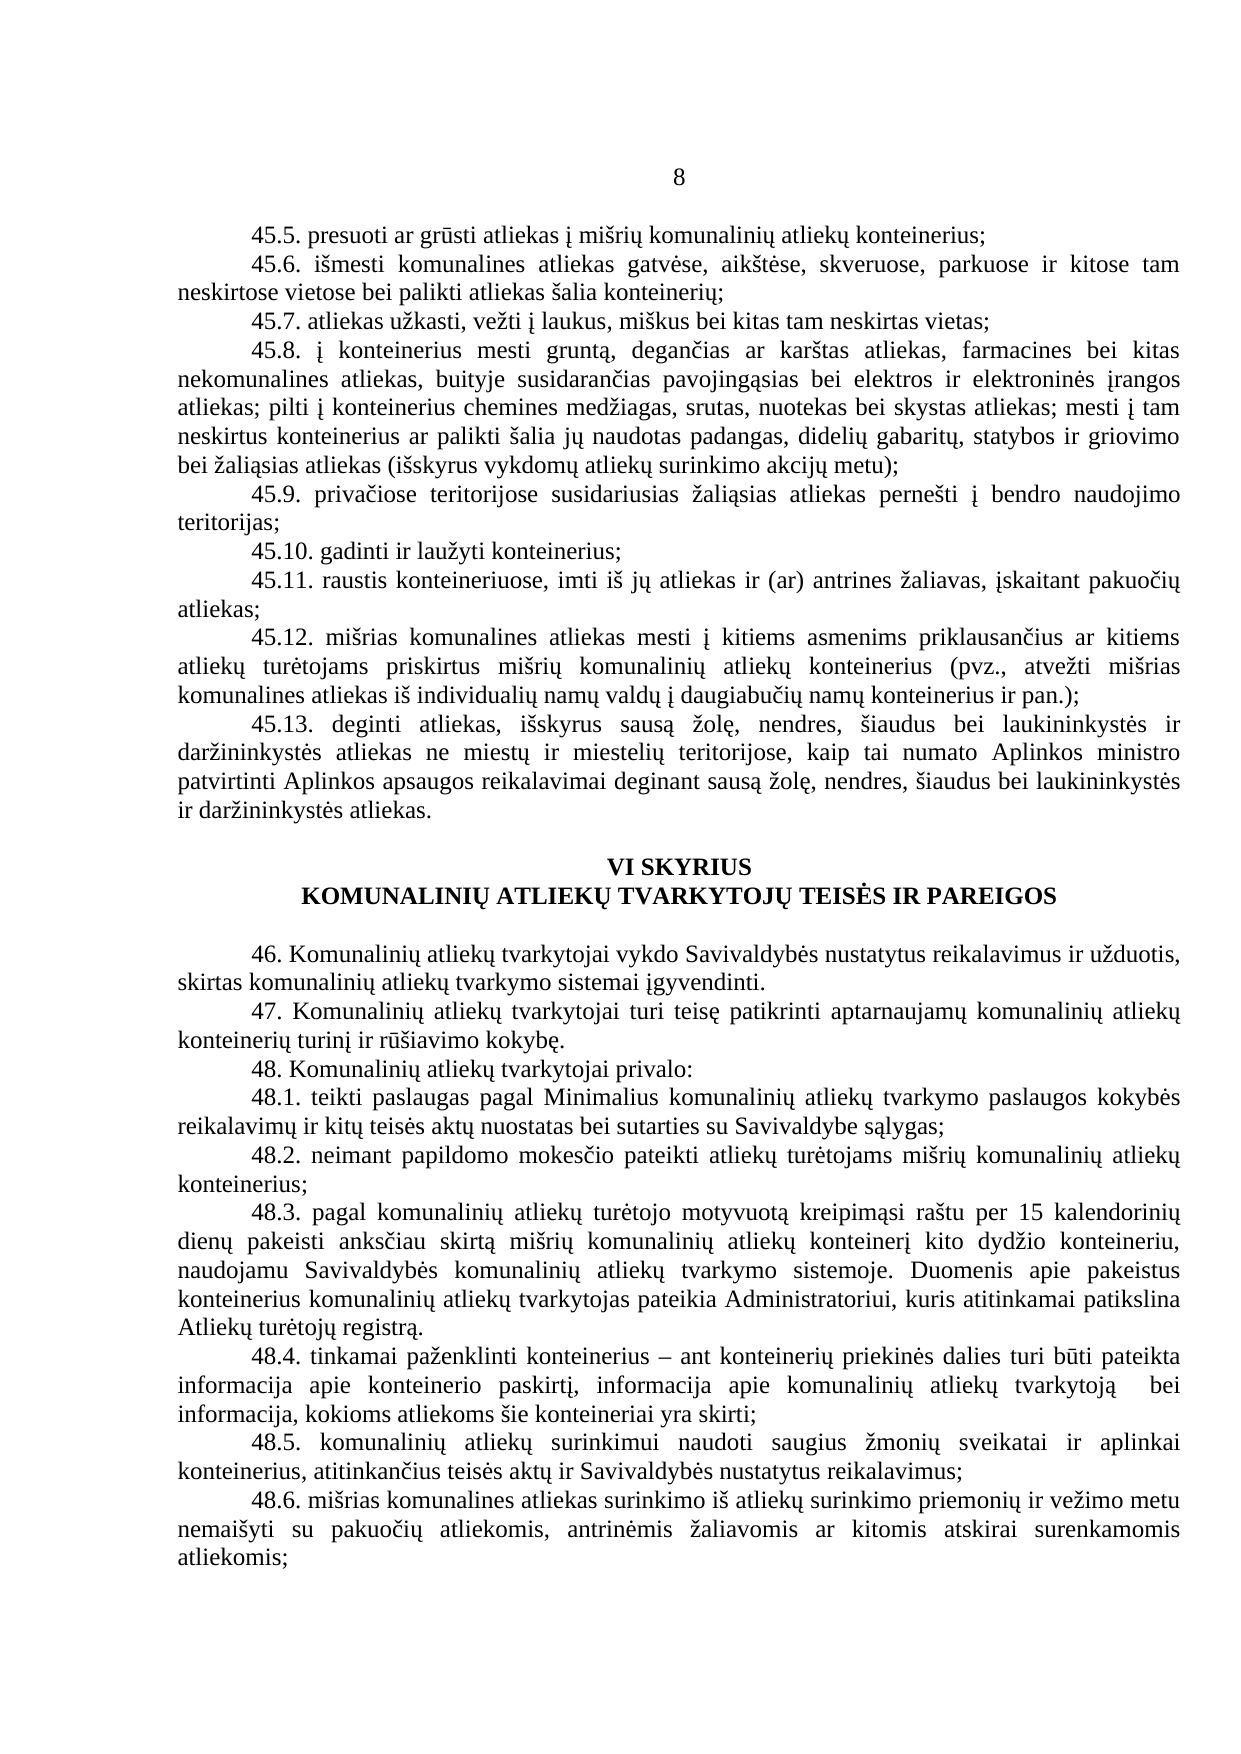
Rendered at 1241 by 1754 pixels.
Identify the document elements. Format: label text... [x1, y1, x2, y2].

text 45.6. išmesti komunalines atliekas gatvėse, aikštėse, skveruose, parkuose ir kitose tam neskirtose vietose bei palikti atliekas šalia konteinerių; [177, 249, 1181, 306]
text 48.2. neimant papildomo mokesčio pateikti atliekų turėtojams mišrių komunalinių atliekų konteinerius; [177, 1140, 1181, 1197]
text 45.9. privačiose teritorijose susidariusias žaliąsias atliekas pernešti į bendro naudojimo teritorijas; [177, 479, 1181, 536]
text 45.5. presuoti ar grūsti atliekas į mišrių komunalinių atliekų konteinerius; [177, 220, 1181, 249]
text 45.11. raustis konteineriuose, imti iš jų atliekas ir (ar) antrines žaliavas, įskaitant pakuočių atliekas; [177, 565, 1181, 622]
text 45.7. atliekas užkasti, vežti į laukus, miškus bei kitas tam neskirtas vietas; [177, 306, 1181, 335]
text 48. Komunalinių atliekų tvarkytojai privalo: [177, 1054, 1181, 1082]
text 45.10. gadinti ir laužyti konteinerius; [177, 536, 1181, 565]
text 45.12. mišrias komunalines atliekas mesti į kitiems asmenims priklausančius ar kitiems atliekų turėtojams priskirtus mišrių komunalinių atliekų konteinerius (pvz., atvežti mišrias komunalines atliekas iš individualių namų valdų į daugiabučių namų konteinerius ir pan.); [177, 622, 1181, 709]
text 45.8. į konteinerius mesti gruntą, degančias ar karštas atliekas, farmacines bei kitas nekomunalines atliekas, buityje susidarančias pavojingąsias bei elektros ir elektroninės įrangos atliekas; pilti į konteinerius chemines medžiagas, srutas, nuotekas bei skystas atliekas; mesti į tam neskirtus konteinerius ar palikti šalia jų naudotas padangas, didelių gabaritų, statybos ir griovimo bei žaliąsias atliekas (išskyrus vykdomų atliekų surinkimo akcijų metu); [177, 335, 1181, 479]
text 45.13. deginti atliekas, išskyrus sausą žolę, nendres, šiaudus bei laukininkystės ir daržininkystės atliekas ne miestų ir miestelių teritorijose, kaip tai numato Aplinkos ministro patvirtinti Aplinkos apsaugos reikalavimai deginant sausą žolę, nendres, šiaudus bei laukininkystės ir daržininkystės atliekas. [177, 709, 1181, 824]
text 48.5. komunalinių atliekų surinkimui naudoti saugius žmonių sveikatai ir aplinkai konteinerius, atitinkančius teisės aktų ir Savivaldybės nustatytus reikalavimus; [177, 1427, 1181, 1485]
text 48.6. mišrias komunalines atliekas surinkimo iš atliekų surinkimo priemonių ir vežimo metu nemaišyti su pakuočių atliekomis, antrinėmis žaliavomis ar kitomis atskirai surenkamomis atliekomis; [177, 1485, 1181, 1571]
text 48.1. teikti paslaugas pagal Minimalius komunalinių atliekų tvarkymo paslaugos kokybės reikalavimų ir kitų teisės aktų nuostatas bei sutarties su Savivaldybe sąlygas; [177, 1082, 1181, 1140]
text VI SKYRIUS [177, 852, 1181, 881]
text 46. Komunalinių atliekų tvarkytojai vykdo Savivaldybės nustatytus reikalavimus ir užduotis, skirtas komunalinių atliekų tvarkymo sistemai įgyvendinti. [177, 939, 1181, 996]
text KOMUNALINIŲ ATLIEKŲ TVARKYTOJŲ TEISĖS IR PAREIGOS [177, 881, 1181, 910]
text 48.4. tinkamai paženklinti konteinerius – ant konteinerių priekinės dalies turi būti pateikta informacija apie konteinerio paskirtį, informacija apie komunalinių atliekų tvarkytoją bei informacija, kokioms atliekoms šie konteineriai yra skirti; [177, 1341, 1181, 1427]
text 48.3. pagal komunalinių atliekų turėtojo motyvuotą kreipimąsi raštu per 15 kalendorinių dienų pakeisti anksčiau skirtą mišrių komunalinių atliekų konteinerį kito dydžio konteineriu, naudojamu Savivaldybės komunalinių atliekų tvarkymo sistemoje. Duomenis apie pakeistus konteinerius komunalinių atliekų tvarkytojas pateikia Administratoriui, kuris atitinkamai patikslina Atliekų turėtojų registrą. [177, 1197, 1181, 1341]
text 47. Komunalinių atliekų tvarkytojai turi teisę patikrinti aptarnaujamų komunalinių atliekų konteinerių turinį ir rūšiavimo kokybę. [177, 996, 1181, 1054]
